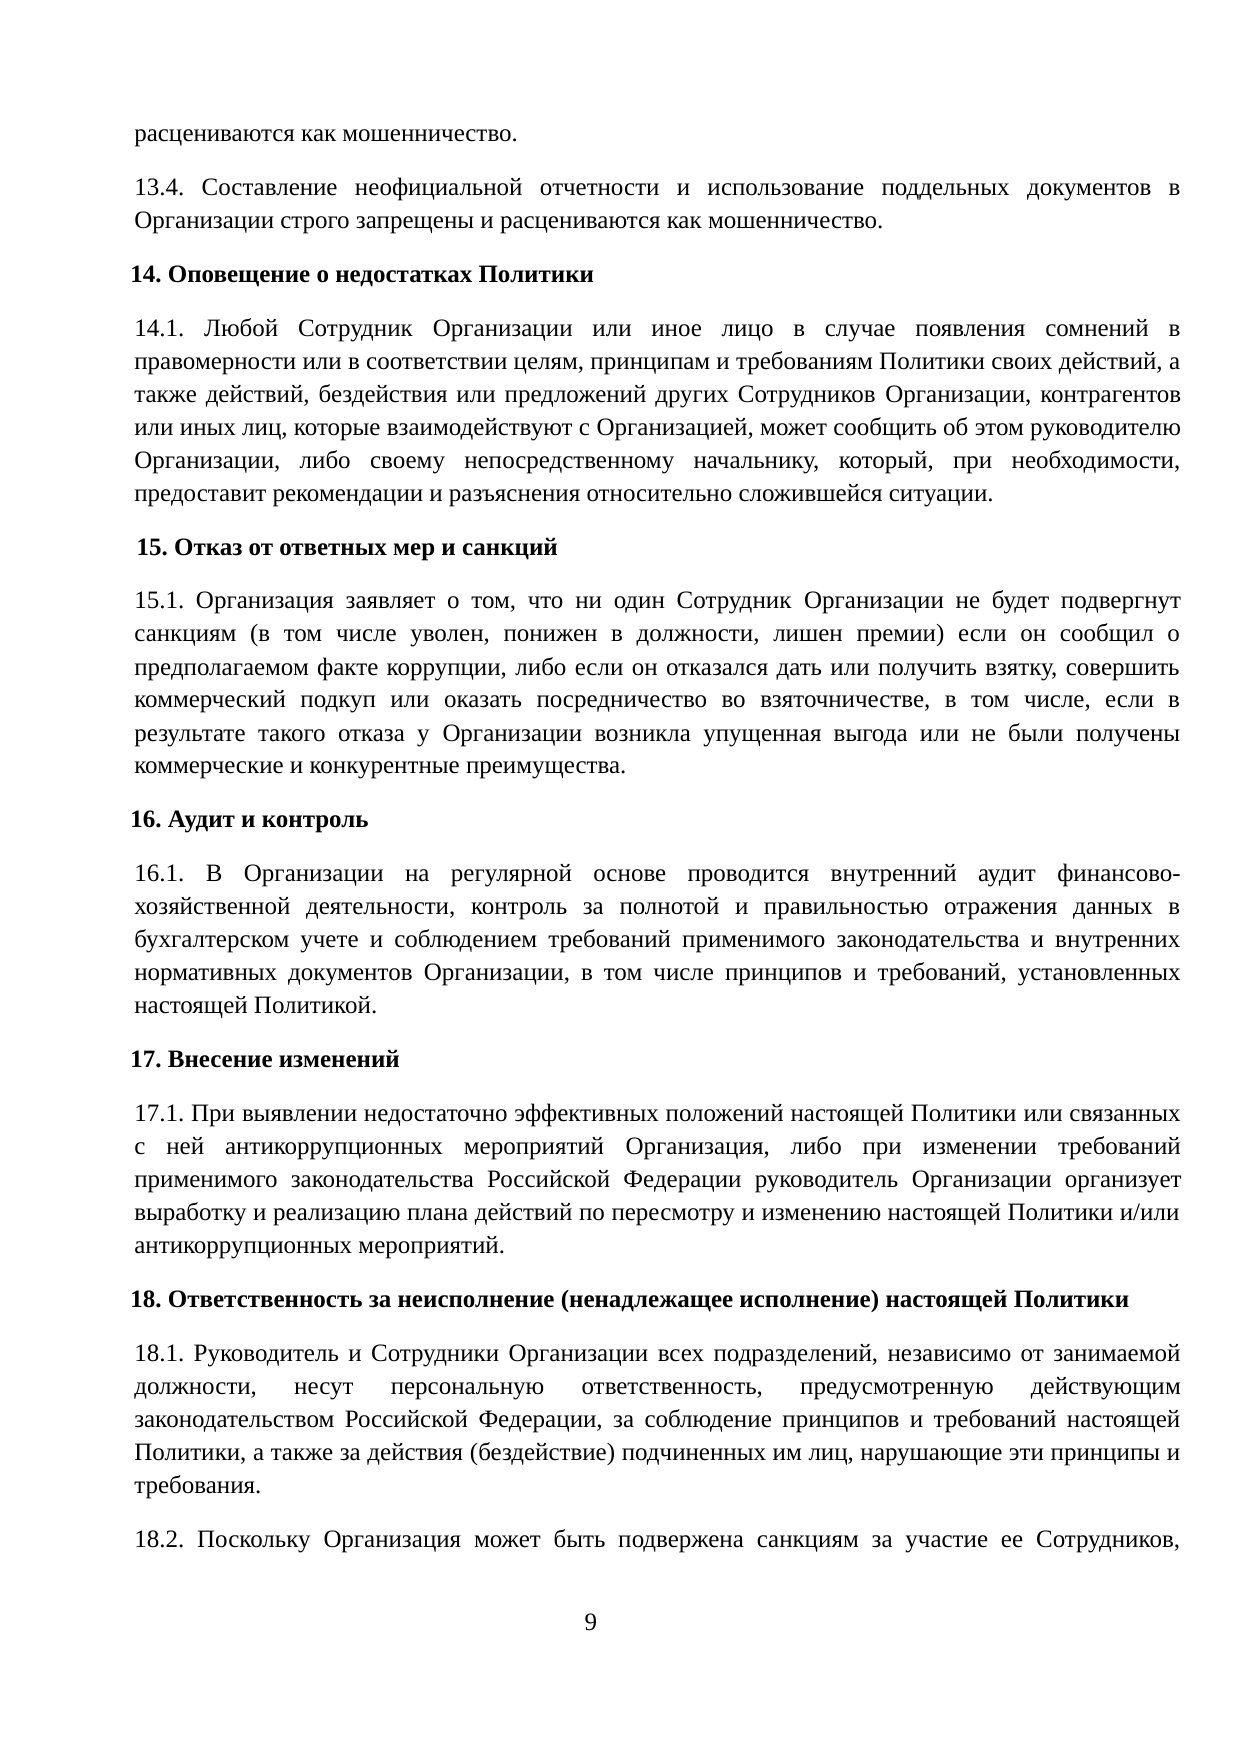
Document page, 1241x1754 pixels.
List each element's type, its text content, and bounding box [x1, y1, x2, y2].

list 13.4. Составление неофициальной отчетности и использование поддельных документов в Организации строго запрещены и расцениваются как мошенничество. [97, 172, 1181, 234]
list 15.1. Организация заявляет о том, что ни один Сотрудник Организации не будет подвергнут санкциям (в том числе уволен, понижен в должности, лишен премии) если он сообщил о предполагаемом факте коррупции, либо если он отказался дать или получить взятку, совершить коммерческий подкуп или оказать посредничество во взяточничестве, в том числе, если в результате такого отказа у Организации возникла упущенная выгода или не были получены коммерческие и конкурентные преимущества. [97, 586, 1181, 779]
list 17.1. При выявлении недостаточно эффективных положений настоящей Политики или связанных с ней антикоррупционных мероприятий Организация, либо при изменении требований применимого законодательства Российской Федерации руководитель Организации организует выработку и реализацию плана действий по пересмотру и изменению настоящей Политики и/или антикоррупционных мероприятий. [97, 1098, 1181, 1259]
list 16. Аудит и контроль [0, 804, 1181, 833]
list 14.1. Любой Сотрудник Организации или иное лицо в случае появления сомнений в правомерности или в соответствии целям, принципам и требованиям Политики своих действий, а также действий, бездействия или предложений других Сотрудников Организации, контрагентов или иных лиц, которые взаимодействуют с Организацией, может сообщить об этом руководителю Организации, либо своему непосредственному начальнику, который, при необходимости, предоставит рекомендации и разъяснения относительно сложившейся ситуации. [97, 313, 1181, 507]
list 18.2. Поскольку Организация может быть подвержена санкциям за участие ее Сотрудников, [97, 1524, 1181, 1553]
list 17. Внесение изменений [0, 1044, 1181, 1073]
list 18. Ответственность за неисполнение (ненадлежащее исполнение) настоящей Политики [0, 1284, 1181, 1313]
list 18.1. Руководитель и Сотрудники Организации всех подразделений, независимо от занимаемой должности, несут персональную ответственность, предусмотренную действующим законодательством Российской Федерации, за соблюдение принципов и требований настоящей Политики, а также за действия (бездействие) подчиненных им лиц, нарушающие эти принципы и требования. [97, 1338, 1181, 1499]
list 15. Отказ от ответных мер и санкций [0, 532, 1181, 560]
list расцениваются как мошенничество. [97, 118, 1181, 147]
list 16.1. В Организации на регулярной основе проводится внутренний аудит финансово-хозяйственной деятельности, контроль за полнотой и правильностью отражения данных в бухгалтерском учете и соблюдением требований применимого законодательства и внутренних нормативных документов Организации, в том числе принципов и требований, установленных настоящей Политикой. [97, 858, 1181, 1019]
list 14. Оповещение о недостатках Политики [0, 259, 1181, 288]
